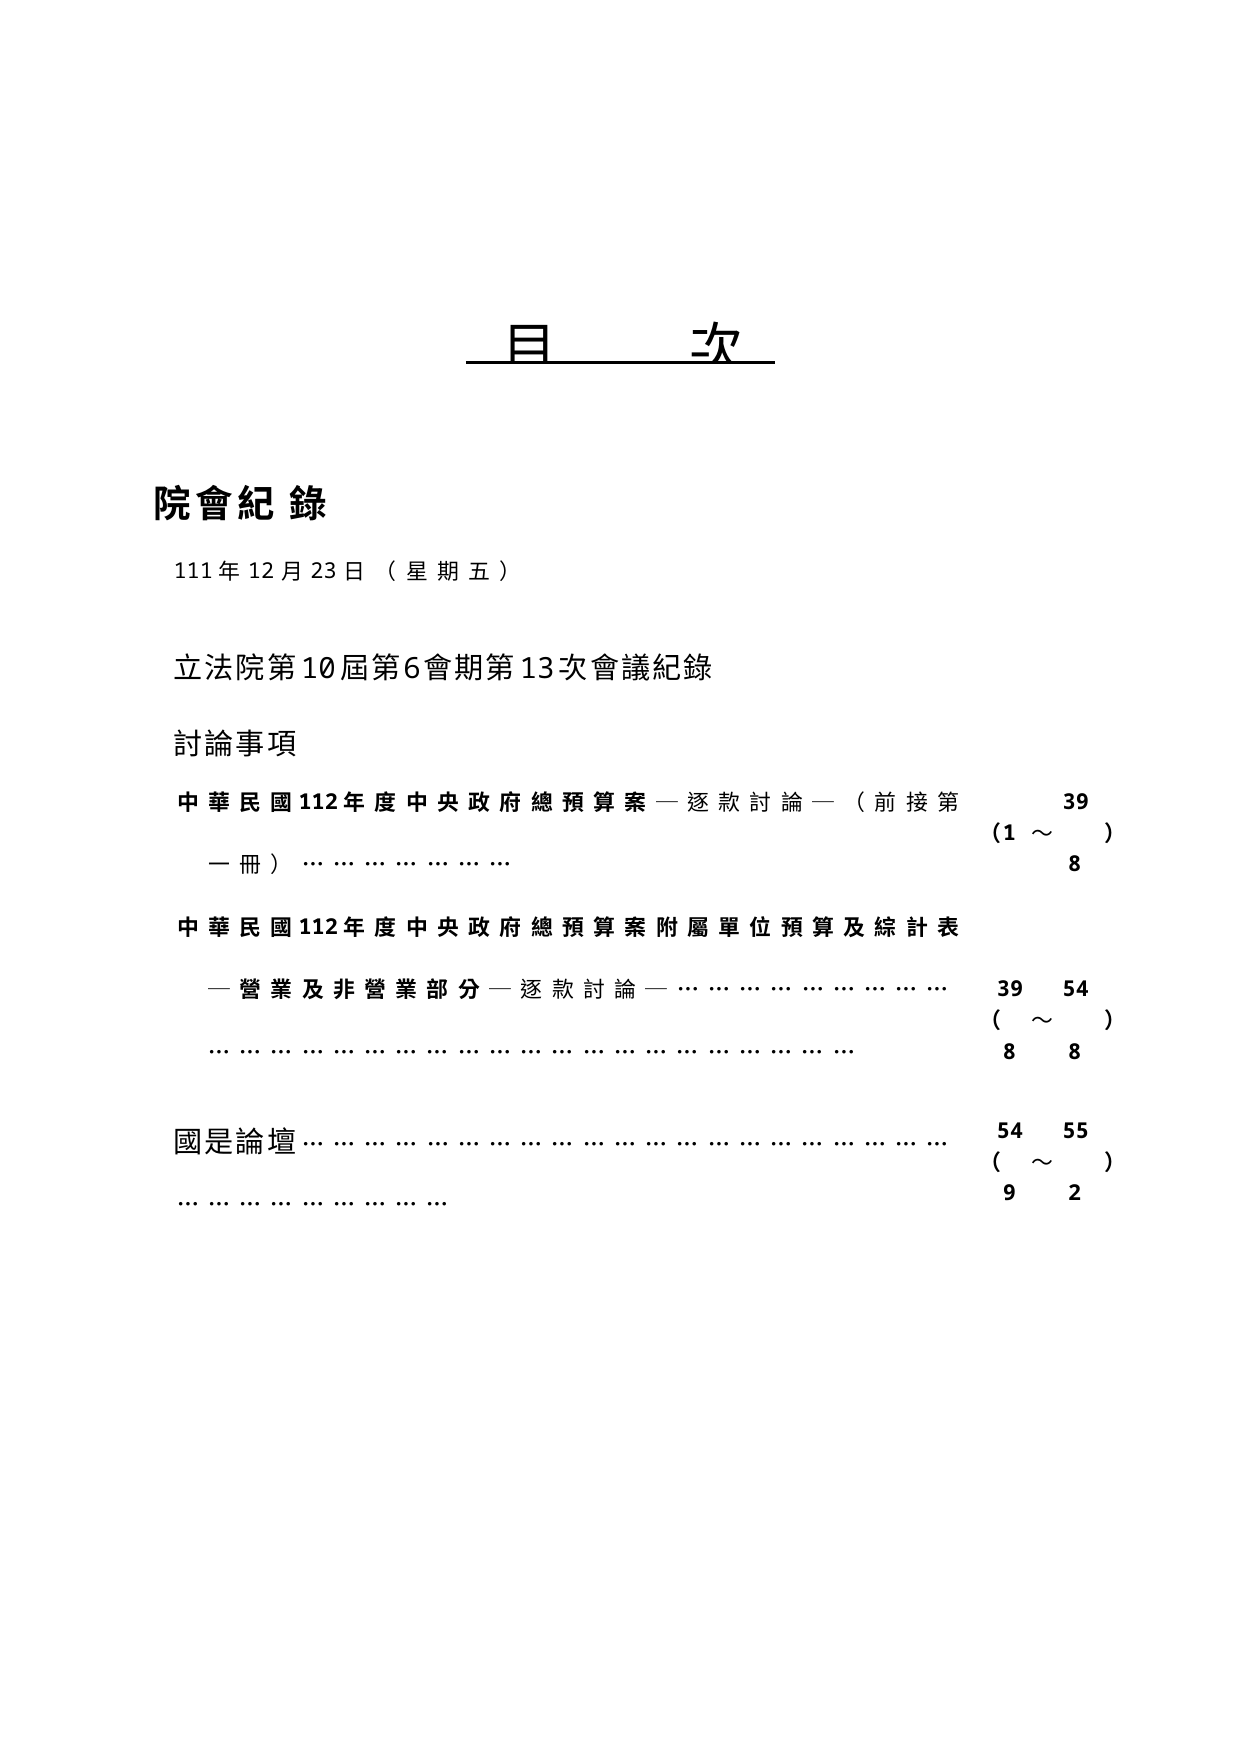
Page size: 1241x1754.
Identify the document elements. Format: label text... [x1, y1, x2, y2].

table_cell ） [1091, 1082, 1108, 1240]
table_cell [967, 618, 986, 694]
table_cell [986, 694, 1023, 769]
table_cell 國是論壇……………………………………………………………………………… [150, 1082, 967, 1240]
table_cell [1053, 694, 1091, 769]
table_cell 立法院第10屆第6會期第13次會議紀錄 [150, 618, 967, 694]
table_cell ～ [1023, 894, 1053, 1082]
table_cell [1091, 694, 1108, 769]
table_cell 552 [1053, 1082, 1091, 1240]
table_cell ） [1091, 769, 1108, 894]
table_header 目 次 [466, 281, 774, 361]
table_cell 中華民國112年度中央政府總預算案─逐款討論─（前接第一冊）………………… [150, 769, 967, 894]
table_cell [1091, 618, 1108, 694]
table_cell [967, 694, 986, 769]
table_cell ～ [1023, 1082, 1053, 1240]
table_cell 討論事項 [150, 694, 967, 769]
table_cell 中華民國112年度中央政府總預算案附屬單位預算及綜計表─營業及非營業部分─逐款討論─……………………………………………………………………………… [150, 894, 967, 1082]
table_cell 398 [986, 894, 1023, 1082]
table_cell [1023, 694, 1053, 769]
table_cell （ [967, 769, 986, 894]
table_cell 548 [1053, 894, 1091, 1082]
table_cell ～ [1023, 769, 1053, 894]
table_cell [986, 618, 1023, 694]
table_cell ） [1091, 894, 1108, 1082]
table_cell [1053, 618, 1091, 694]
table_cell （ [967, 894, 986, 1082]
table_cell [1023, 618, 1053, 694]
table_cell 549 [986, 1082, 1023, 1240]
table_cell 1 [986, 769, 1023, 894]
table_cell （ [967, 1082, 986, 1240]
table_cell 398 [1053, 769, 1091, 894]
table_header 院會紀錄 111年12月23日（星期五） [150, 443, 1108, 618]
